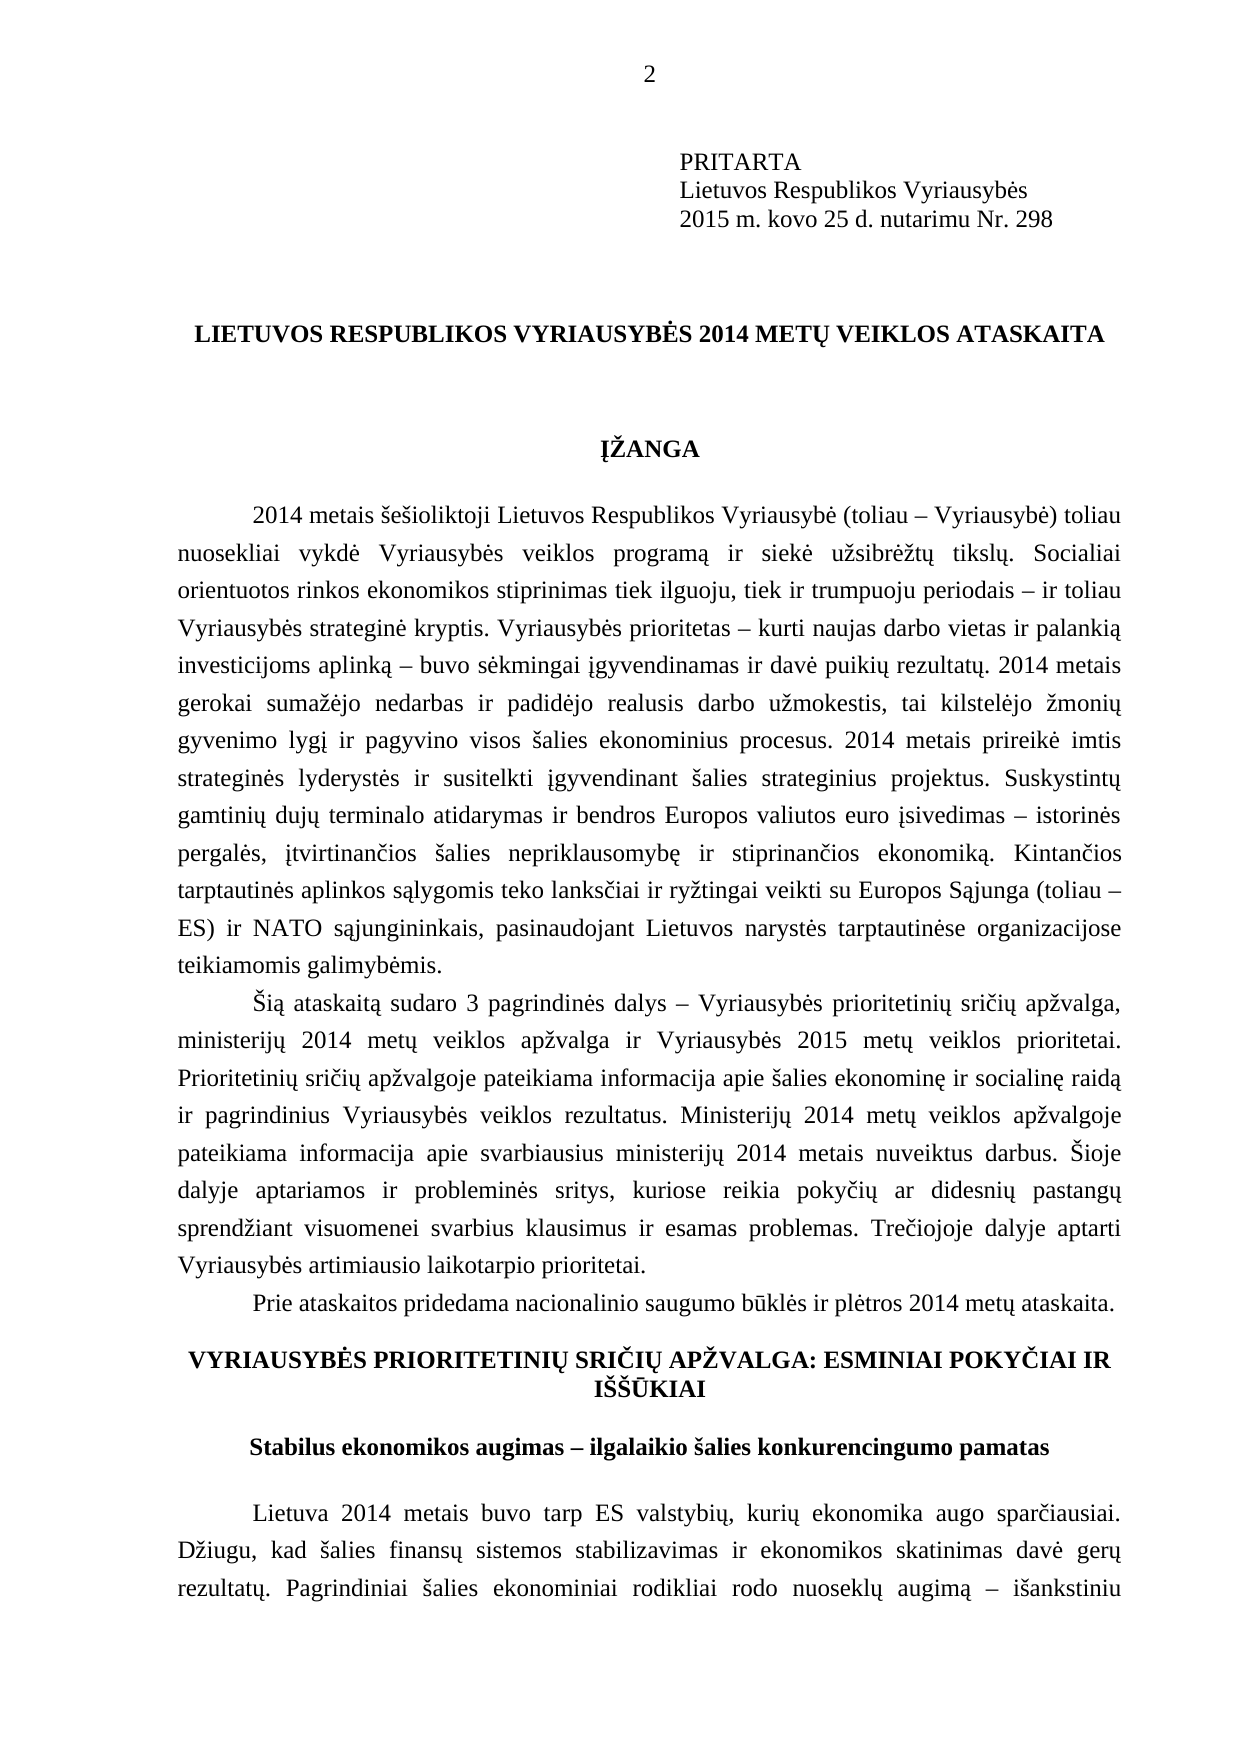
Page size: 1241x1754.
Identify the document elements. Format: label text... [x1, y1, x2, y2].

text 2014 metais šešioliktoji Lietuvos Respublikos Vyriausybė (toliau – Vyriausybė) toliau nuosekliai vykdė Vyriausybės veiklos programą ir siekė užsibrėžtų tikslų. Socialiai orientuotos rinkos ekonomikos stiprinimas tiek ilguoju, tiek ir trumpuoju periodais – ir toliau Vyriausybės strateginė kryptis. Vyriausybės prioritetas – kurti naujas darbo vietas ir palankią investicijoms aplinką – buvo sėkmingai įgyvendinamas ir davė puikių rezultatų. 2014 metais gerokai sumažėjo nedarbas ir padidėjo realusis darbo užmokestis, tai kilstelėjo žmonių gyvenimo lygį ir pagyvino visos šalies ekonominius procesus. 2014 metais prireikė imtis strateginės lyderystės ir susitelkti įgyvendinant šalies strateginius projektus. Suskystintų gamtinių dujų terminalo atidarymas ir bendros Europos valiutos euro įsivedimas – istorinės pergalės, įtvirtinančios šalies nepriklausomybę ir stiprinančios ekonomiką. Kintančios tarptautinės aplinkos sąlygomis teko lanksčiai ir ryžtingai veikti su Europos Sąjunga (toliau – ES) ir NATO sąjungininkais, pasinaudojant Lietuvos narystės tarptautinėse organizacijose teikiamomis galimybėmis. [177, 492, 1122, 979]
text Šią ataskaitą sudaro 3 pagrindinės dalys – Vyriausybės prioritetinių sričių apžvalga, ministerijų 2014 metų veiklos apžvalga ir Vyriausybės 2015 metų veiklos prioritetai. Prioritetinių sričių apžvalgoje pateikiama informacija apie šalies ekonominę ir socialinę raidą ir pagrindinius Vyriausybės veiklos rezultatus. Ministerijų 2014 metų veiklos apžvalgoje pateikiama informacija apie svarbiausius ministerijų 2014 metais nuveiktus darbus. Šioje dalyje aptariamos ir probleminės sritys, kuriose reikia pokyčių ar didesnių pastangų sprendžiant visuomenei svarbius klausimus ir esamas problemas. Trečiojoje dalyje aptarti Vyriausybės artimiausio laikotarpio prioritetai. [177, 979, 1122, 1279]
text LIETUVOS RESPUBLIKOS VYRIAUSYBĖS 2014 METŲ VEIKLOS ATASKAITA [177, 319, 1122, 348]
text Stabilus ekonomikos augimas – ilgalaikio šalies konkurencingumo pamatas [177, 1432, 1122, 1461]
text Lietuva 2014 metais buvo tarp ES valstybių, kurių ekonomika augo sparčiausiai. Džiugu, kad šalies finansų sistemos stabilizavimas ir ekonomikos skatinimas davė gerų rezultatų. Pagrindiniai šalies ekonominiai rodikliai rodo nuoseklų augimą – išankstiniu [177, 1489, 1122, 1602]
text PRITARTA Lietuvos Respublikos Vyriausybės 2015 m. kovo 25 d. nutarimu Nr. 298 [679, 147, 1122, 233]
text Vyriausybės Prioritetinių sričių apžvalga: ESMINIAI POKYČIAI IR IŠŠŪKIAI [177, 1346, 1122, 1403]
text Įžanga [177, 434, 1122, 463]
text Prie ataskaitos pridedama nacionalinio saugumo būklės ir plėtros 2014 metų ataskaita. [177, 1279, 1122, 1317]
